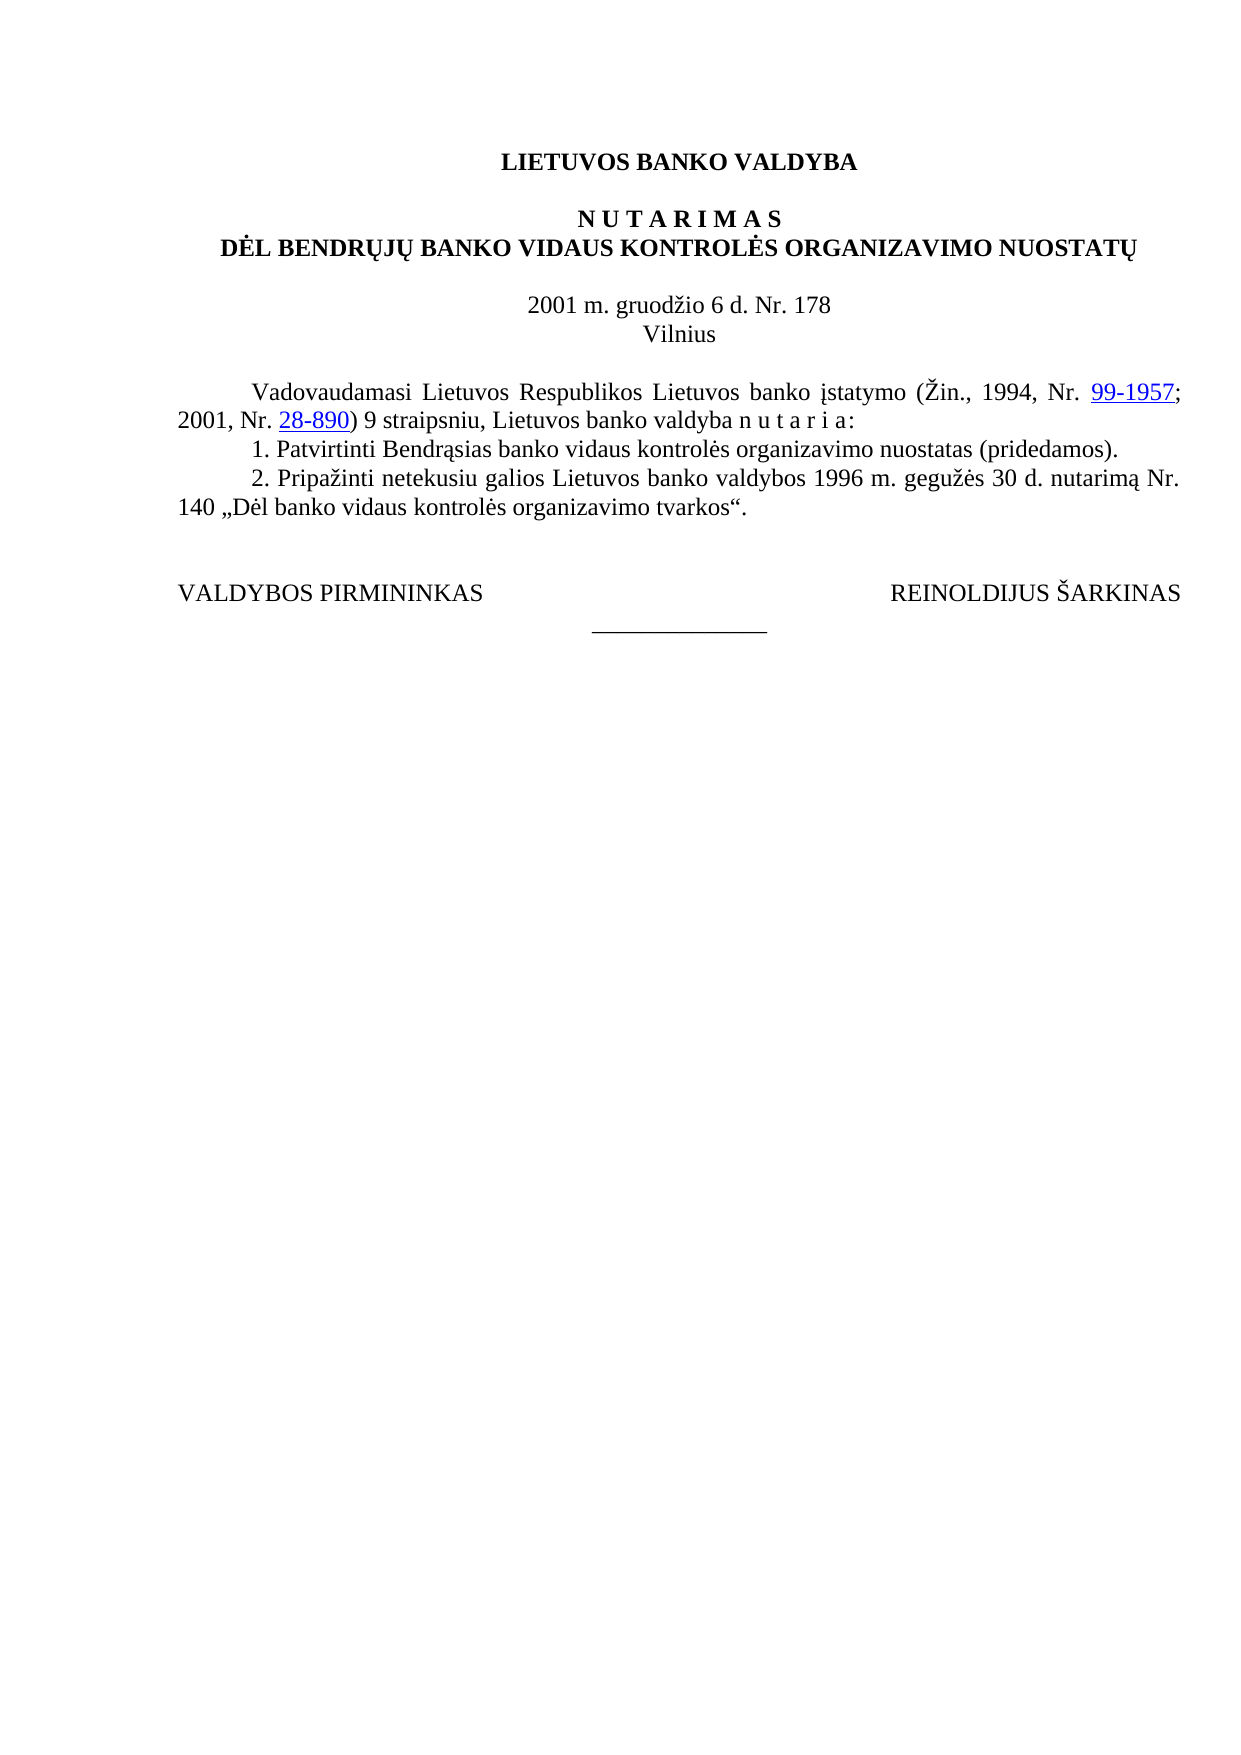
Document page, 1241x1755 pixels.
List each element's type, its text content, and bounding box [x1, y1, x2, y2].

text Vadovaudamasi Lietuvos Respublikos Lietuvos banko įstatymo (Žin., 1994, Nr. 99-1957; 2001, Nr. 28-890) 9 straipsniu, Lietuvos banko valdyba nutaria: [177, 377, 1181, 434]
text Vilnius [177, 319, 1181, 348]
text ______________ [177, 607, 1181, 636]
text VALDYBOS PIRMININKAS REINOLDIJUS ŠARKINAS [177, 578, 1181, 607]
text N U T A R I M A S [177, 204, 1181, 233]
text DĖL BENDRŲJŲ BANKO VIDAUS KONTROLĖS ORGANIZAVIMO NUOSTATŲ [177, 233, 1181, 262]
text 1. Patvirtinti Bendrąsias banko vidaus kontrolės organizavimo nuostatas (pridedamos). [177, 434, 1181, 463]
text 2. Pripažinti netekusiu galios Lietuvos banko valdybos 1996 m. gegužės 30 d. nutarimą Nr. 140 „Dėl banko vidaus kontrolės organizavimo tvarkos“. [177, 463, 1181, 521]
text 2001 m. gruodžio 6 d. Nr. 178 [177, 291, 1181, 319]
text LIETUVOS BANKO VALDYBA [177, 147, 1181, 176]
